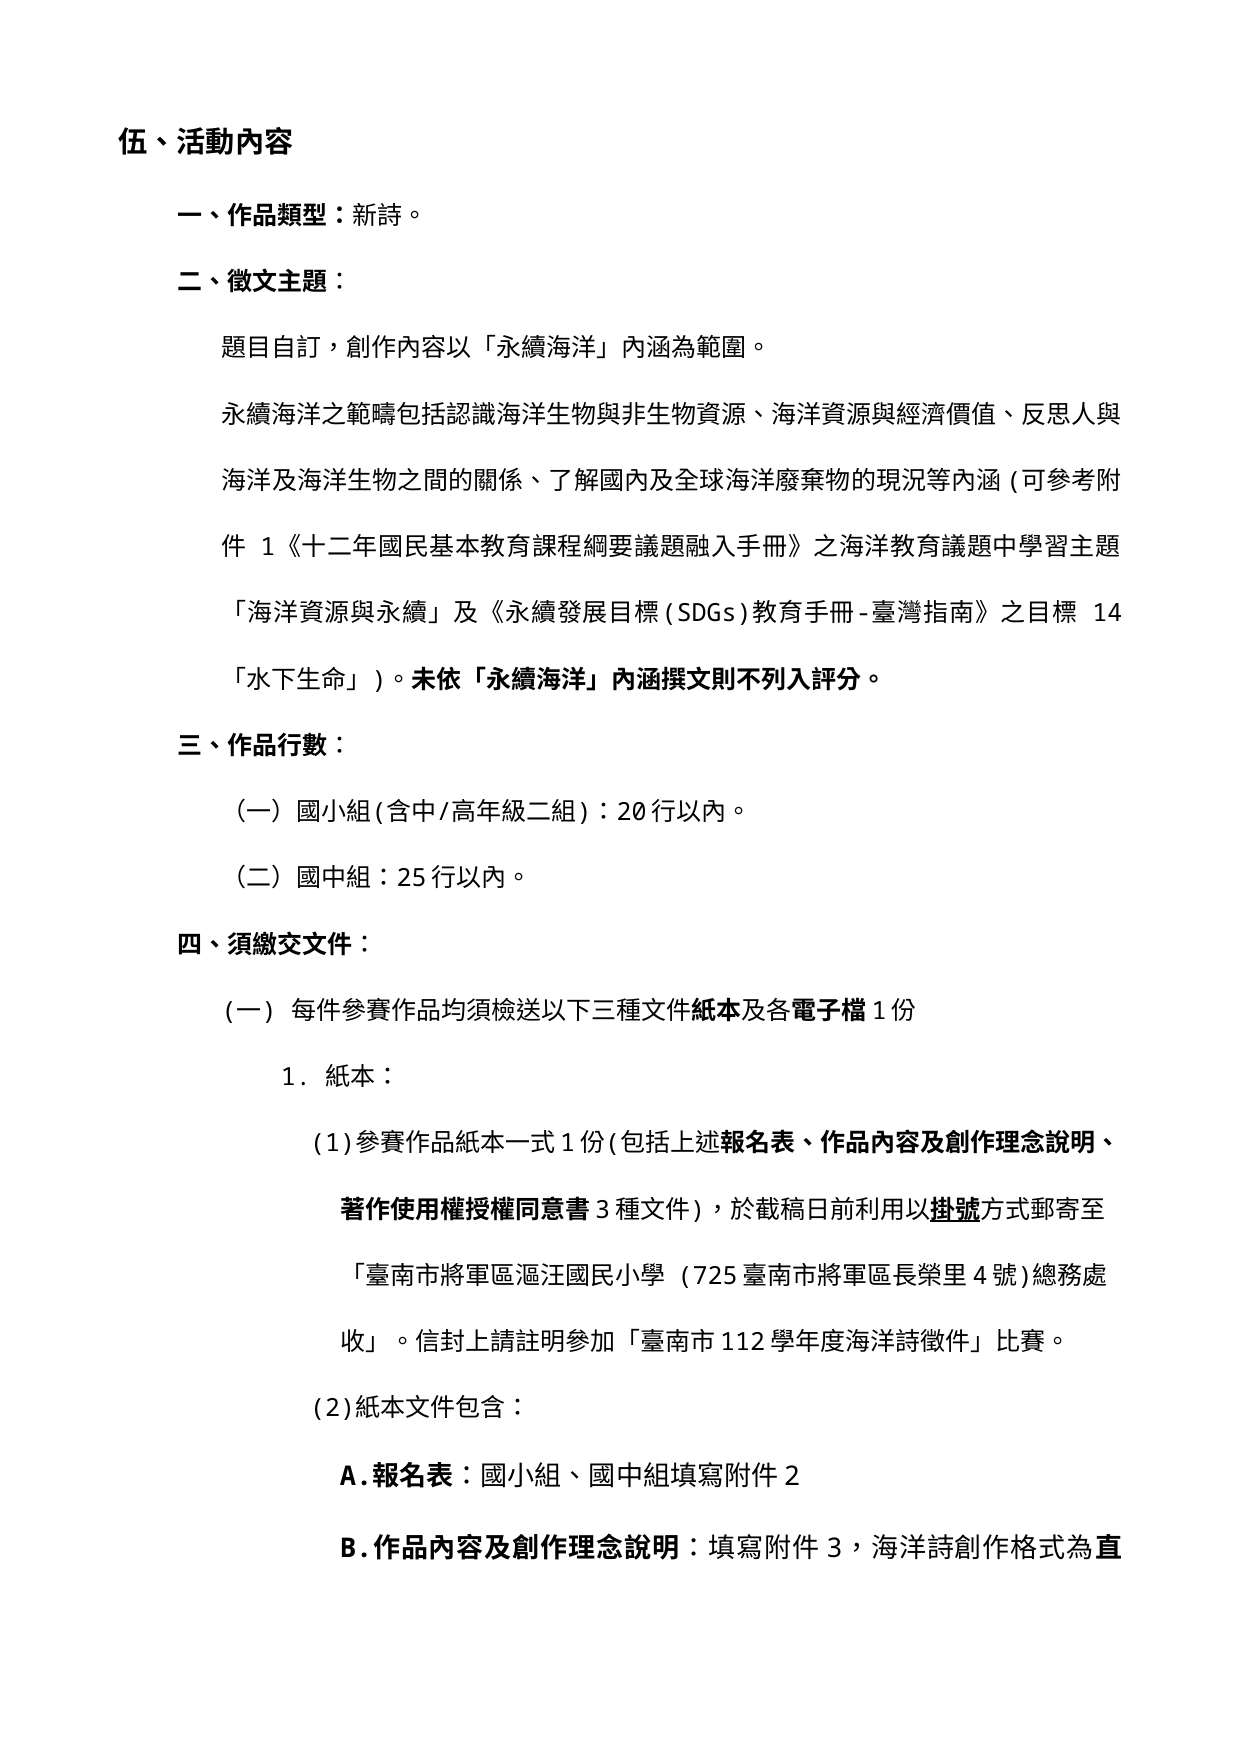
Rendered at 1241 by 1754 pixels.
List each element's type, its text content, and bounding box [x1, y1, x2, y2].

text 三、作品行數： [177, 725, 1122, 762]
text (1)參賽作品紙本一式1份(包括上述報名表、作品內容及創作理念說明、著作使用權授權同意書3種文件)，於截稿日前利用以掛號方式郵寄至「臺南市將軍區漚汪國民小學 (725臺南市將軍區長榮里4號)總務處收」。信封上請註明參加「臺南市112學年度海洋詩徵件」比賽。 [310, 1123, 1122, 1358]
text 一、作品類型：新詩。 [177, 195, 1122, 232]
text (一) 每件參賽作品均須檢送以下三種文件紙本及各電子檔1份 [221, 990, 1122, 1027]
text 二、徵文主題： [177, 262, 1122, 298]
text A.報名表：國小組、國中組填寫附件2 [339, 1454, 1122, 1493]
text 1. 紙本： [281, 1057, 1122, 1093]
text （二）國中組：25行以內。 [221, 858, 1122, 894]
text B.作品內容及創作理念說明：填寫附件3，海洋詩創作格式為直 [339, 1526, 1122, 1566]
text （一）國小組(含中/高年級二組)：20行以內。 [221, 792, 1122, 828]
text 四、須繳交文件： [177, 924, 1122, 960]
text (2)紙本文件包含： [310, 1388, 1122, 1424]
text 伍、活動內容 [118, 118, 1122, 160]
text 永續海洋之範疇包括認識海洋生物與非生物資源、海洋資源與經濟價值、反思人與海洋及海洋生物之間的關係、了解國內及全球海洋廢棄物的現況等內涵(可參考附件 1《十二年國民基本教育課程綱要議題融入手冊》之海洋教育議題中學習主題「海洋資源與永續」及《永續發展目標(SDGs)教育手冊-臺灣指南》之目標 14「水下生命」)。未依「永續海洋」內涵撰文則不列入評分。 [221, 394, 1122, 695]
text 題目自訂，創作內容以「永續海洋」內涵為範圍。 [221, 328, 1122, 364]
